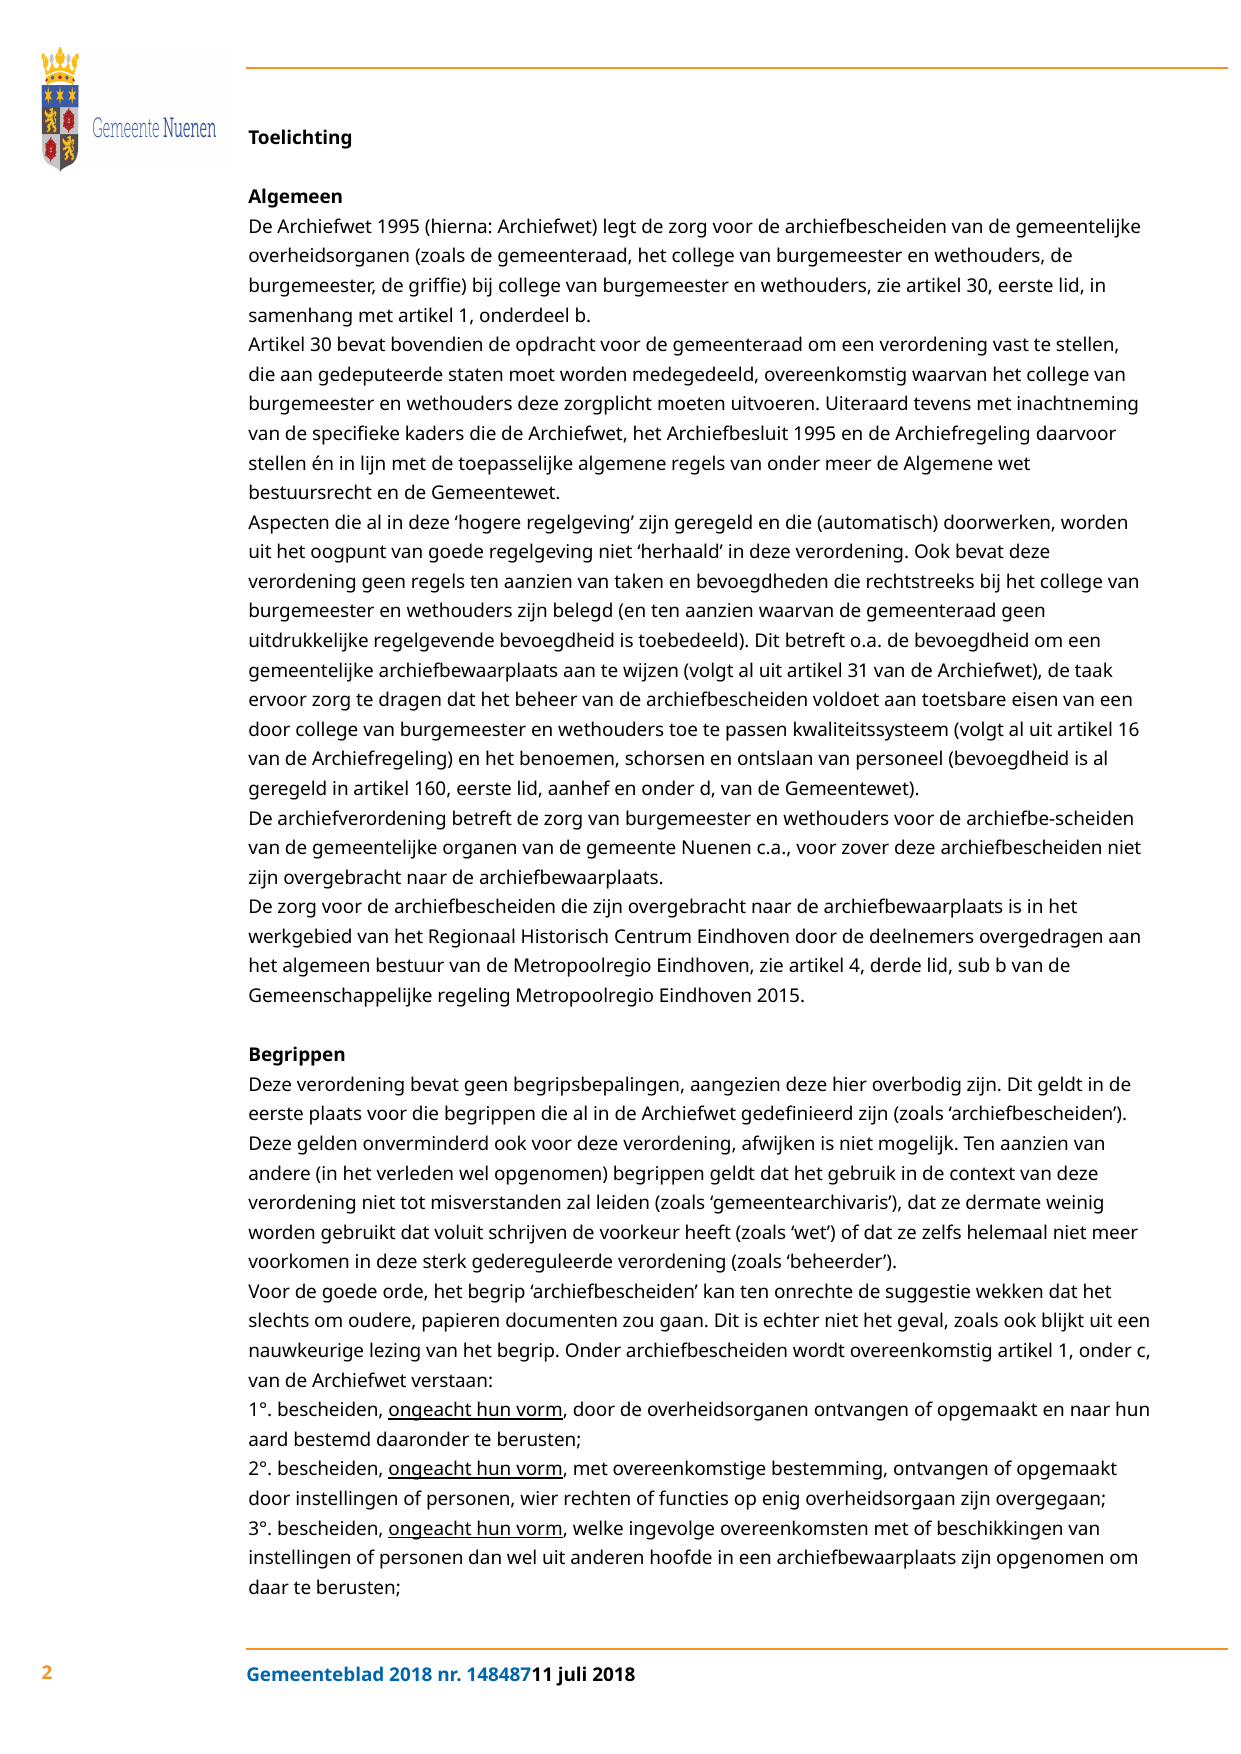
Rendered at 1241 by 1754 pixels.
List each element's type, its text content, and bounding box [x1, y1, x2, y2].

text De archiefverordening betreft de zorg van burgemeester en wethouders voor de archiefbe-scheiden van de gemeentelijke organen van de gemeente Nuenen c.a., voor zover deze archiefbescheiden niet zijn overgebracht naar de archiefbewaarplaats. [248, 805, 1152, 890]
text De Archiefwet 1995 (hierna: Archiefwet) legt de zorg voor de archiefbescheiden van de gemeentelijke overheidsorganen (zoals de gemeenteraad, het college van burgemeester en wethouders, de burgemeester, de griffie) bij college van burgemeester en wethouders, zie artikel 30, eerste lid, in samenhang met artikel 1, onderdeel b. [248, 213, 1152, 328]
text Artikel 30 bevat bovendien de opdracht voor de gemeenteraad om een verordening vast te stellen, die aan gedeputeerde staten moet worden medegedeeld, overeenkomstig waarvan het college van burgemeester en wethouders deze zorgplicht moeten uitvoeren. Uiteraard tevens met inachtneming van de specifieke kaders die de Archiefwet, het Archiefbesluit 1995 en de Archiefregeling daarvoor stellen én in lijn met de toepasselijke algemene regels van onder meer de Algemene wet bestuursrecht en de Gemeentewet. [248, 331, 1152, 505]
text Aspecten die al in deze ‘hogere regelgeving’ zijn geregeld en die (automatisch) doorwerken, worden uit het oogpunt van goede regelgeving niet ‘herhaald’ in deze verordening. Ook bevat deze verordening geen regels ten aanzien van taken en bevoegdheden die rechtstreeks bij het college van burgemeester en wethouders zijn belegd (en ten aanzien waarvan de gemeenteraad geen uitdrukkelijke regelgevende bevoegdheid is toebedeeld). Dit betreft o.a. de bevoegdheid om een gemeentelijke archiefbewaarplaats aan te wijzen (volgt al uit artikel 31 van de Archiefwet), de taak ervoor zorg te dragen dat het beheer van de archiefbescheiden voldoet aan toetsbare eisen van een door college van burgemeester en wethouders toe te passen kwaliteitssysteem (volgt al uit artikel 16 van de Archiefregeling) en het benoemen, schorsen en ontslaan van personeel (bevoegdheid is al geregeld in artikel 160, eerste lid, aanhef en onder d, van de Gemeentewet). [248, 509, 1152, 801]
text Begrippen [248, 1041, 1152, 1067]
text Algemeen [248, 183, 1152, 209]
text 3°. bescheiden, ongeacht hun vorm, welke ingevolge overeenkomsten met of beschikkingen van instellingen of personen dan wel uit anderen hoofde in een archiefbewaarplaats zijn opgenomen om daar te berusten; [248, 1515, 1152, 1600]
picture [41, 47, 231, 172]
text Deze verordening bevat geen begripsbepalingen, aangezien deze hier overbodig zijn. Dit geldt in de eerste plaats voor die begrippen die al in de Archiefwet gedefinieerd zijn (zoals ‘archiefbescheiden’). Deze gelden onverminderd ook voor deze verordening, afwijken is niet mogelijk. Ten aanzien van andere (in het verleden wel opgenomen) begrippen geldt dat het gebruik in de context van deze verordening niet tot misverstanden zal leiden (zoals ‘gemeentearchivaris’), dat ze dermate weinig worden gebruikt dat voluit schrijven de voorkeur heeft (zoals ‘wet’) of dat ze zelfs helemaal niet meer voorkomen in deze sterk gedereguleerde verordening (zoals ‘beheerder’). [248, 1071, 1152, 1274]
text 2°. bescheiden, ongeacht hun vorm, met overeenkomstige bestemming, ontvangen of opgemaakt door instellingen of personen, wier rechten of functies op enig overheidsorgaan zijn overgegaan; [248, 1456, 1152, 1511]
text De zorg voor de archiefbescheiden die zijn overgebracht naar de archiefbewaarplaats is in het werkgebied van het Regionaal Historisch Centrum Eindhoven door de deelnemers overgedragen aan het algemeen bestuur van de Metropoolregio Eindhoven, zie artikel 4, derde lid, sub b van de Gemeenschappelijke regeling Metropoolregio Eindhoven 2015. [248, 893, 1152, 1008]
text Toelichting [248, 124, 1152, 150]
text Voor de goede orde, het begrip ‘archiefbescheiden’ kan ten onrechte de suggestie wekken dat het slechts om oudere, papieren documenten zou gaan. Dit is echter niet het geval, zoals ook blijkt uit een nauwkeurige lezing van het begrip. Onder archiefbescheiden wordt overeenkomstig artikel 1, onder c, van de Archiefwet verstaan: [248, 1278, 1152, 1393]
text 1°. bescheiden, ongeacht hun vorm, door de overheidsorganen ontvangen of opgemaakt en naar hun aard bestemd daaronder te berusten; [248, 1396, 1152, 1452]
